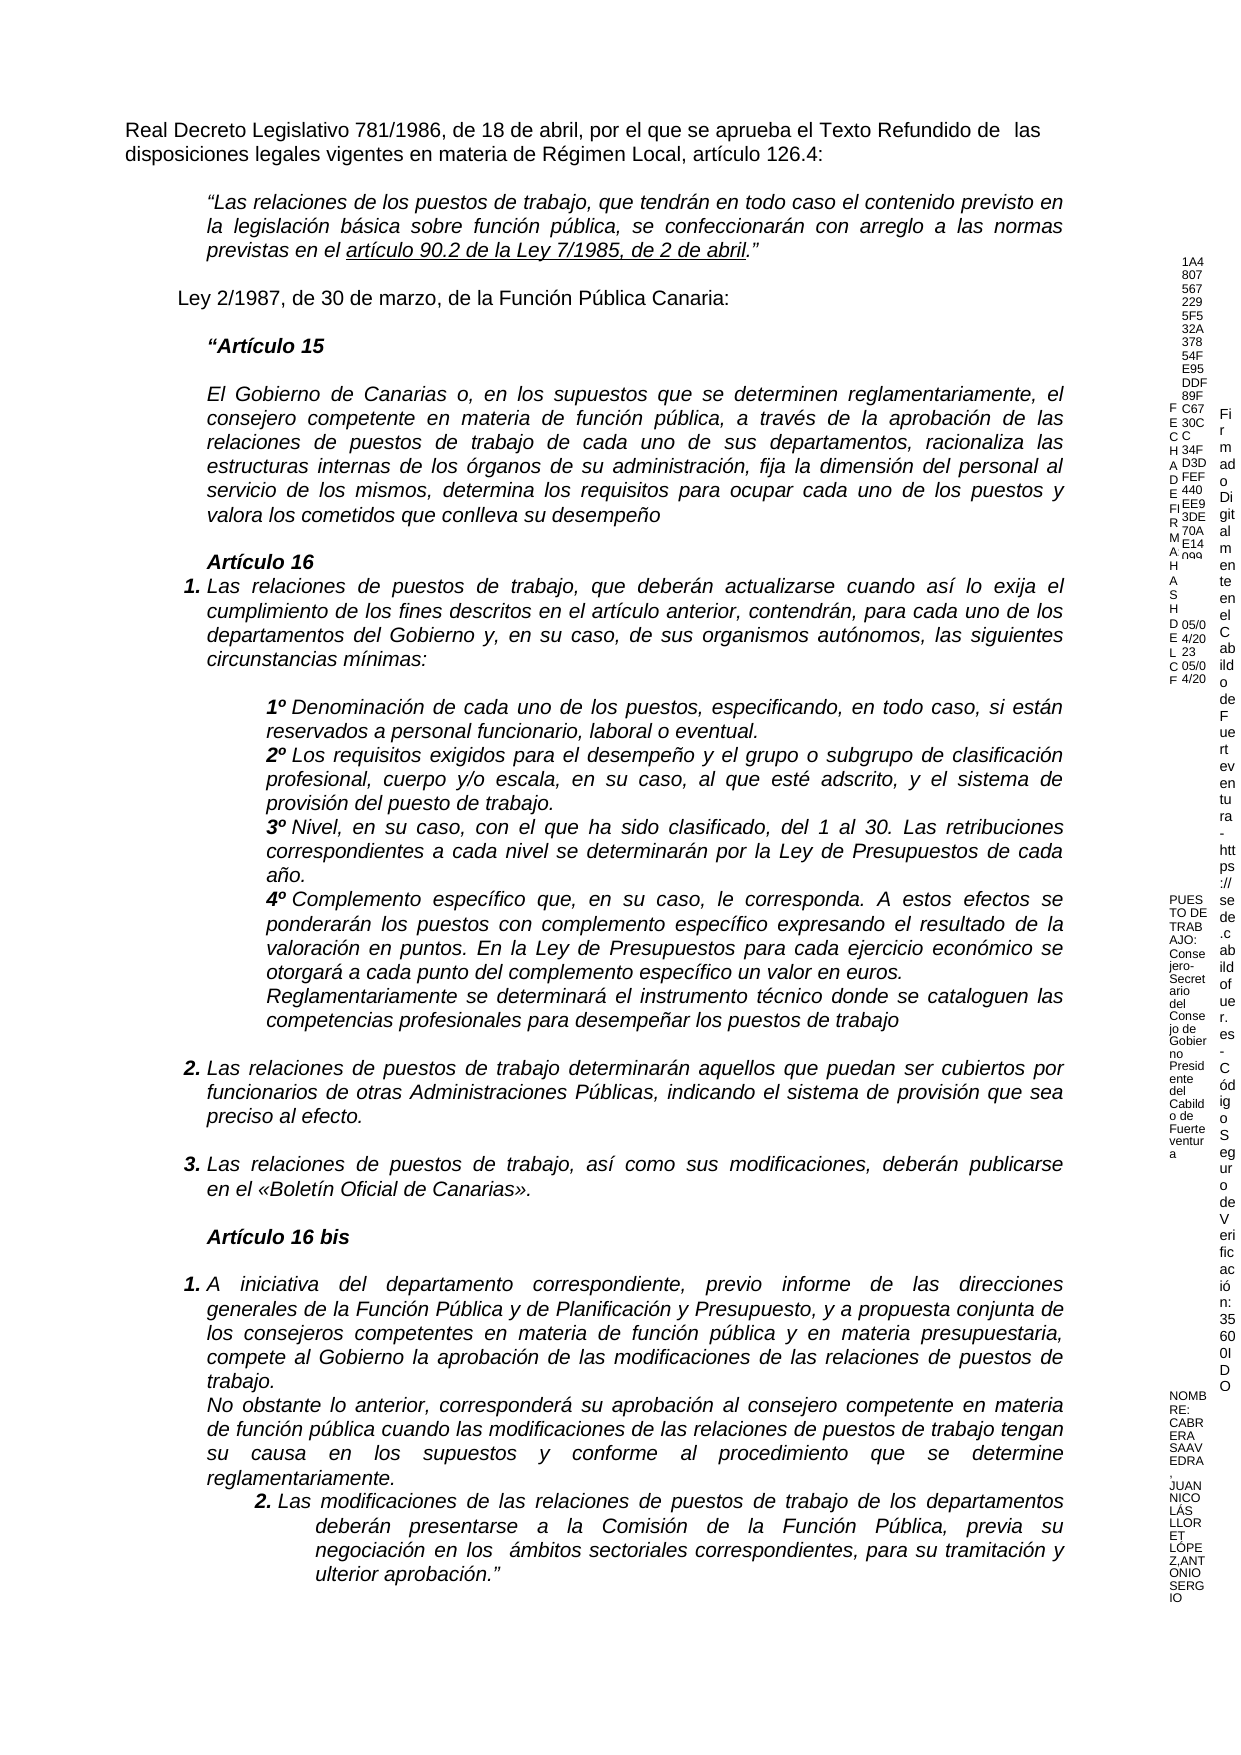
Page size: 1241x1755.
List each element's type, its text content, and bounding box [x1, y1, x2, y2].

subtitle Artículo 16 bis [207, 1224, 1217, 1248]
text Consejero-Secretario del Consejo de Gobierno Presidente del Cabildo de Fuerteventura [1169, 948, 1207, 1157]
list A iniciativa del departamento correspondiente, previo informe de las direcciones generales de la Función Pública y de Planificación y Presupuesto, y a propuesta conjunta de los consejeros competentes en materia de función pública y en materia presupuestaria, compete al Gobierno la aprobación de las modificaciones de las relaciones de puestos de trabajo. [184, 1272, 1064, 1393]
list 05/04/2023 [1182, 619, 1209, 659]
subtitle Artículo 16 [1184, 551, 1217, 574]
text FECHA DE FIRMA: HASH DEL CERTIFICADO: [1169, 401, 1184, 684]
list CABRERA SAAVEDRA, JUAN NICOLÁS LLORET LÓPEZ,ANTONIO SERGIO [1169, 1417, 1207, 1605]
text 3º Nivel, en su caso, con el que ha sido clasificado, del 1 al 30. Las retribuciones correspondientes a cada nivel se determinarán por la Ley de Presupuestos de cada año. [266, 815, 1064, 887]
text 4º Complemento específico que, en su caso, le corresponda. A estos efectos se ponderarán los puestos con complemento específico expresando el resultado de la valoración en puntos. En la Ley de Presupuestos para cada ejercicio económico se otorgará a cada punto del complemento específico un valor en euros. [266, 887, 1064, 984]
text El Gobierno de Canarias o, en los supuestos que se determinen reglamentariamente, el consejero competente en materia de función pública, a través de la aprobación de las relaciones de puestos de trabajo de cada uno de sus departamentos, racionaliza las estructuras internas de los órganos de su administración, fija la dimensión del personal al servicio de los mismos, determina los requisitos para ocupar cada uno de los puestos y valora los cometidos que conlleva su desempeño [207, 382, 1064, 526]
subtitle [1209, 334, 1241, 358]
subtitle “Artículo 15 [207, 334, 1179, 358]
list 05/04/2023 [1182, 659, 1209, 685]
text Firmado Digitalmente en el Cabildo de Fuerteventura - https://sede.cabildofuer.es - Código Seguro de Verificación: 35600IDOC2048A652534847047BC [1219, 405, 1236, 1390]
list NOMBRE: [1169, 1390, 1209, 1417]
text PUESTO DE TRABAJO: [1169, 894, 1209, 947]
subtitle Artículo 16 [207, 551, 1167, 574]
text 2º Los requisitos exigidos para el desempeño y el grupo o subgrupo de clasificación profesional, cuerpo y/o escala, en su caso, al que esté adscrito, y el sistema de provisión del puesto de trabajo. [266, 743, 1064, 815]
text Real Decreto Legislativo 781/1986, de 18 de abril, por el que se aprueba el Texto Refundido de las disposiciones legales vigentes en materia de Régimen Local, artículo 126.4: [125, 118, 1061, 166]
text Ley 2/1987, de 30 de marzo, de la Función Pública Canaria: [177, 286, 1179, 310]
text 34FD3DFEF440EE93DE70AE140996B1C6668F08F5 [1182, 443, 1209, 558]
list Las relaciones de puestos de trabajo, así como sus modificaciones, deberán publicarse en el «Boletín Oficial de Canarias». [184, 1152, 1064, 1200]
text “Las relaciones de los puestos de trabajo, que tendrán en todo caso el contenido previsto en la legislación básica sobre función pública, se confeccionarán con arreglo a las normas previstas en el artículo 90.2 de la Ley 7/1985, de 2 de abril.” [207, 189, 1064, 262]
text 1A48075672295F532A37854FE95DDF89FC6730CC [1182, 255, 1209, 443]
list [1167, 1389, 1209, 1623]
text Reglamentariamente se determinará el instrumento técnico donde se cataloguen las competencias profesionales para desempeñar los puestos de trabajo [266, 984, 1064, 1032]
text 1º Denominación de cada uno de los puestos, especificando, en todo caso, si están reservados a personal funcionario, laboral o eventual. [266, 694, 1064, 743]
list Las relaciones de puestos de trabajo, que deberán actualizarse cuando así lo exija el cumplimiento de los fines descritos en el artículo anterior, contendrán, para cada uno de los departamentos del Gobierno y, en su caso, de sus organismos autónomos, las siguientes circunstancias mínimas: [184, 574, 1064, 671]
list Las relaciones de puestos de trabajo determinarán aquellos que puedan ser cubiertos por funcionarios de otras Administraciones Públicas, indicando el sistema de provisión que sea preciso al efecto. [184, 1056, 1064, 1128]
text No obstante lo anterior, corresponderá su aprobación al consejero competente en materia de función pública cuando las modificaciones de las relaciones de puestos de trabajo tengan su causa en los supuestos y conforme al procedimiento que se determine reglamentariamente. [207, 1393, 1064, 1489]
list Las modificaciones de las relaciones de puestos de trabajo de los departamentos deberán presentarse a la Comisión de la Función Pública, previa su negociación en los ámbitos sectoriales correspondientes, para su tramitación y ulterior aprobación.” [254, 1489, 1064, 1586]
